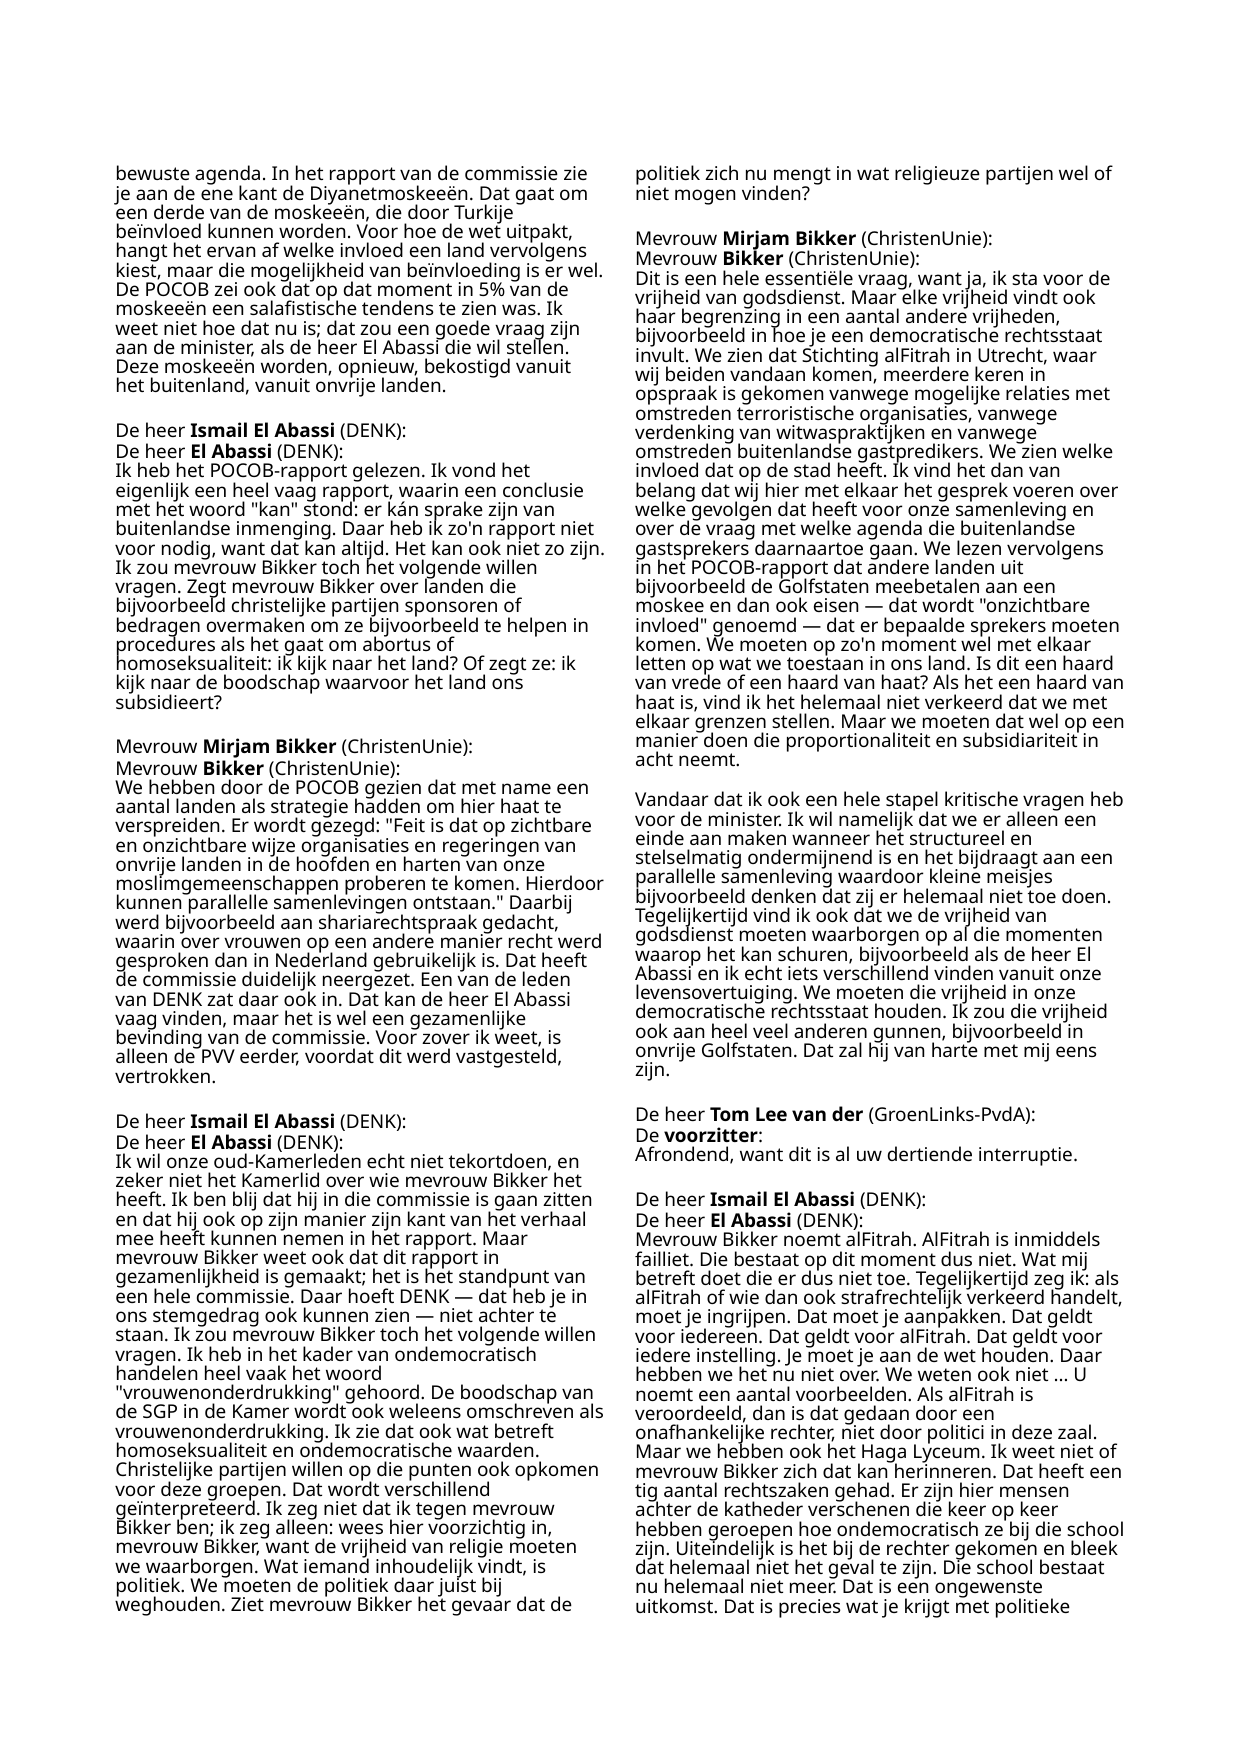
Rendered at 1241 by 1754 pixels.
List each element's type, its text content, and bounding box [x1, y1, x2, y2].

text politiek zich nu mengt in wat religieuze partijen wel of niet mogen vinden? [635, 165, 1125, 204]
text Mevrouw Bikker noemt alFitrah. AlFitrah is inmiddels failliet. Die bestaat op dit moment dus niet. Wat mij betreft doet die er dus niet toe. Tegelijkertijd zeg ik: als alFitrah of wie dan ook strafrechtelijk verkeerd handelt, moet je ingrijpen. Dat moet je aanpakken. Dat geldt voor iedereen. Dat geldt voor alFitrah. Dat geldt voor iedere instelling. Je moet je aan de wet houden. Daar hebben we het nu niet over. We weten ook niet … U noemt een aantal voorbeelden. Als alFitrah is veroordeeld, dan is dat gedaan door een onafhankelijke rechter, niet door politici in deze zaal. Maar we hebben ook het Haga Lyceum. Ik weet niet of mevrouw Bikker zich dat kan herinneren. Dat heeft een tig aantal rechtszaken gehad. Er zijn hier mensen achter de katheder verschenen die keer op keer hebben geroepen hoe ondemocratisch ze bij die school zijn. Uiteindelijk is het bij de rechter gekomen en bleek dat helemaal niet het geval te zijn. Die school bestaat nu helemaal niet meer. Dat is een ongewenste uitkomst. Dat is precies wat je krijgt met politieke [635, 1231, 1125, 1617]
text De heer Ismail El Abassi (DENK): [115, 417, 605, 443]
text We hebben door de POCOB gezien dat met name een aantal landen als strategie hadden om hier haat te verspreiden. Er wordt gezegd: "Feit is dat op zichtbare en onzichtbare wijze organisaties en regeringen van onvrije landen in de hoofden en harten van onze moslimgemeenschappen proberen te komen. Hierdoor kunnen parallelle samenlevingen ontstaan." Daarbij werd bijvoorbeeld aan shariarechtspraak gedacht, waarin over vrouwen op een andere manier recht werd gesproken dan in Nederland gebruikelijk is. Dat heeft de commissie duidelijk neergezet. Een van de leden van DENK zat daar ook in. Dat kan de heer El Abassi vaag vinden, maar het is wel een gezamenlijke bevinding van de commissie. Voor zover ik weet, is alleen de PVV eerder, voordat dit werd vastgesteld, vertrokken. [115, 779, 605, 1087]
text bewuste agenda. In het rapport van de commissie zie je aan de ene kant de Diyanetmoskeeën. Dat gaat om een derde van de moskeeën, die door Turkije beïnvloed kunnen worden. Voor hoe de wet uitpakt, hangt het ervan af welke invloed een land vervolgens kiest, maar die mogelijkheid van beïnvloeding is er wel. De POCOB zei ook dat op dat moment in 5% van de moskeeën een salafistische tendens te zien was. Ik weet niet hoe dat nu is; dat zou een goede vraag zijn aan de minister, als de heer El Abassi die wil stellen. Deze moskeeën worden, opnieuw, bekostigd vanuit het buitenland, vanuit onvrije landen. [115, 165, 605, 397]
text De heer Ismail El Abassi (DENK): [115, 1108, 605, 1134]
text De heer El Abassi (DENK): [115, 443, 605, 462]
text Ik wil onze oud-Kamerleden echt niet tekortdoen, en zeker niet het Kamerlid over wie mevrouw Bikker het heeft. Ik ben blij dat hij in die commissie is gaan zitten en dat hij ook op zijn manier zijn kant van het verhaal mee heeft kunnen nemen in het rapport. Maar mevrouw Bikker weet ook dat dit rapport in gezamenlijkheid is gemaakt; het is het standpunt van een hele commissie. Daar hoeft DENK — dat heb je in ons stemgedrag ook kunnen zien — niet achter te staan. Ik zou mevrouw Bikker toch het volgende willen vragen. Ik heb in het kader van ondemocratisch handelen heel vaak het woord "vrouwenonderdrukking" gehoord. De boodschap van de SGP in de Kamer wordt ook weleens omschreven als vrouwenonderdrukking. Ik zie dat ook wat betreft homoseksualiteit en ondemocratische waarden. Christelijke partijen willen op die punten ook opkomen voor deze groepen. Dat wordt verschillend geïnterpreteerd. Ik zeg niet dat ik tegen mevrouw Bikker ben; ik zeg alleen: wees hier voorzichtig in, mevrouw Bikker, want de vrijheid van religie moeten we waarborgen. Wat iemand inhoudelijk vindt, is politiek. We moeten de politiek daar juist bij weghouden. Ziet mevrouw Bikker het gevaar dat de [115, 1153, 605, 1615]
text Vandaar dat ik ook een hele stapel kritische vragen heb voor de minister. Ik wil namelijk dat we er alleen een einde aan maken wanneer het structureel en stelselmatig ondermijnend is en het bijdraagt aan een parallelle samenleving waardoor kleine meisjes bijvoorbeeld denken dat zij er helemaal niet toe doen. Tegelijkertijd vind ik ook dat we de vrijheid van godsdienst moeten waarborgen op al die momenten waarop het kan schuren, bijvoorbeeld als de heer El Abassi en ik echt iets verschillend vinden vanuit onze levensovertuiging. We moeten die vrijheid in onze democratische rechtsstaat houden. Ik zou die vrijheid ook aan heel veel anderen gunnen, bijvoorbeeld in onvrije Golfstaten. Dat zal hij van harte met mij eens zijn. [635, 791, 1125, 1081]
text De voorzitter: [635, 1127, 1125, 1146]
text Mevrouw Bikker (ChristenUnie): [635, 250, 1125, 270]
text Mevrouw Mirjam Bikker (ChristenUnie): [635, 225, 1125, 250]
text Mevrouw Mirjam Bikker (ChristenUnie): [115, 734, 605, 759]
text De heer El Abassi (DENK): [115, 1134, 605, 1153]
text De heer Tom Lee van der (GroenLinks-PvdA): [635, 1101, 1125, 1127]
text Afrondend, want dit is al uw dertiende interruptie. [635, 1146, 1125, 1166]
text Dit is een hele essentiële vraag, want ja, ik sta voor de vrijheid van godsdienst. Maar elke vrijheid vindt ook haar begrenzing in een aantal andere vrijheden, bijvoorbeeld in hoe je een democratische rechtsstaat invult. We zien dat Stichting alFitrah in Utrecht, waar wij beiden vandaan komen, meerdere keren in opspraak is gekomen vanwege mogelijke relaties met omstreden terroristische organisaties, vanwege verdenking van witwaspraktijken en vanwege omstreden buitenlandse gastpredikers. We zien welke invloed dat op de stad heeft. Ik vind het dan van belang dat wij hier met elkaar het gesprek voeren over welke gevolgen dat heeft voor onze samenleving en over de vraag met welke agenda die buitenlandse gastsprekers daarnaartoe gaan. We lezen vervolgens in het POCOB-rapport dat andere landen uit bijvoorbeeld de Golfstaten meebetalen aan een moskee en dan ook eisen — dat wordt "onzichtbare invloed" genoemd — dat er bepaalde sprekers moeten komen. We moeten op zo'n moment wel met elkaar letten op wat we toestaan in ons land. Is dit een haard van vrede of een haard van haat? Als het een haard van haat is, vind ik het helemaal niet verkeerd dat we met elkaar grenzen stellen. Maar we moeten dat wel op een manier doen die proportionaliteit en subsidiariteit in acht neemt. [635, 270, 1125, 771]
text Ik heb het POCOB-rapport gelezen. Ik vond het eigenlijk een heel vaag rapport, waarin een conclusie met het woord "kan" stond: er kán sprake zijn van buitenlandse inmenging. Daar heb ik zo'n rapport niet voor nodig, want dat kan altijd. Het kan ook niet zo zijn. Ik zou mevrouw Bikker toch het volgende willen vragen. Zegt mevrouw Bikker over landen die bijvoorbeeld christelijke partijen sponsoren of bedragen overmaken om ze bijvoorbeeld te helpen in procedures als het gaat om abortus of homoseksualiteit: ik kijk naar het land? Of zegt ze: ik kijk naar de boodschap waarvoor het land ons subsidieert? [115, 462, 605, 713]
text De heer El Abassi (DENK): [635, 1212, 1125, 1231]
text Mevrouw Bikker (ChristenUnie): [115, 759, 605, 779]
text De heer Ismail El Abassi (DENK): [635, 1186, 1125, 1212]
